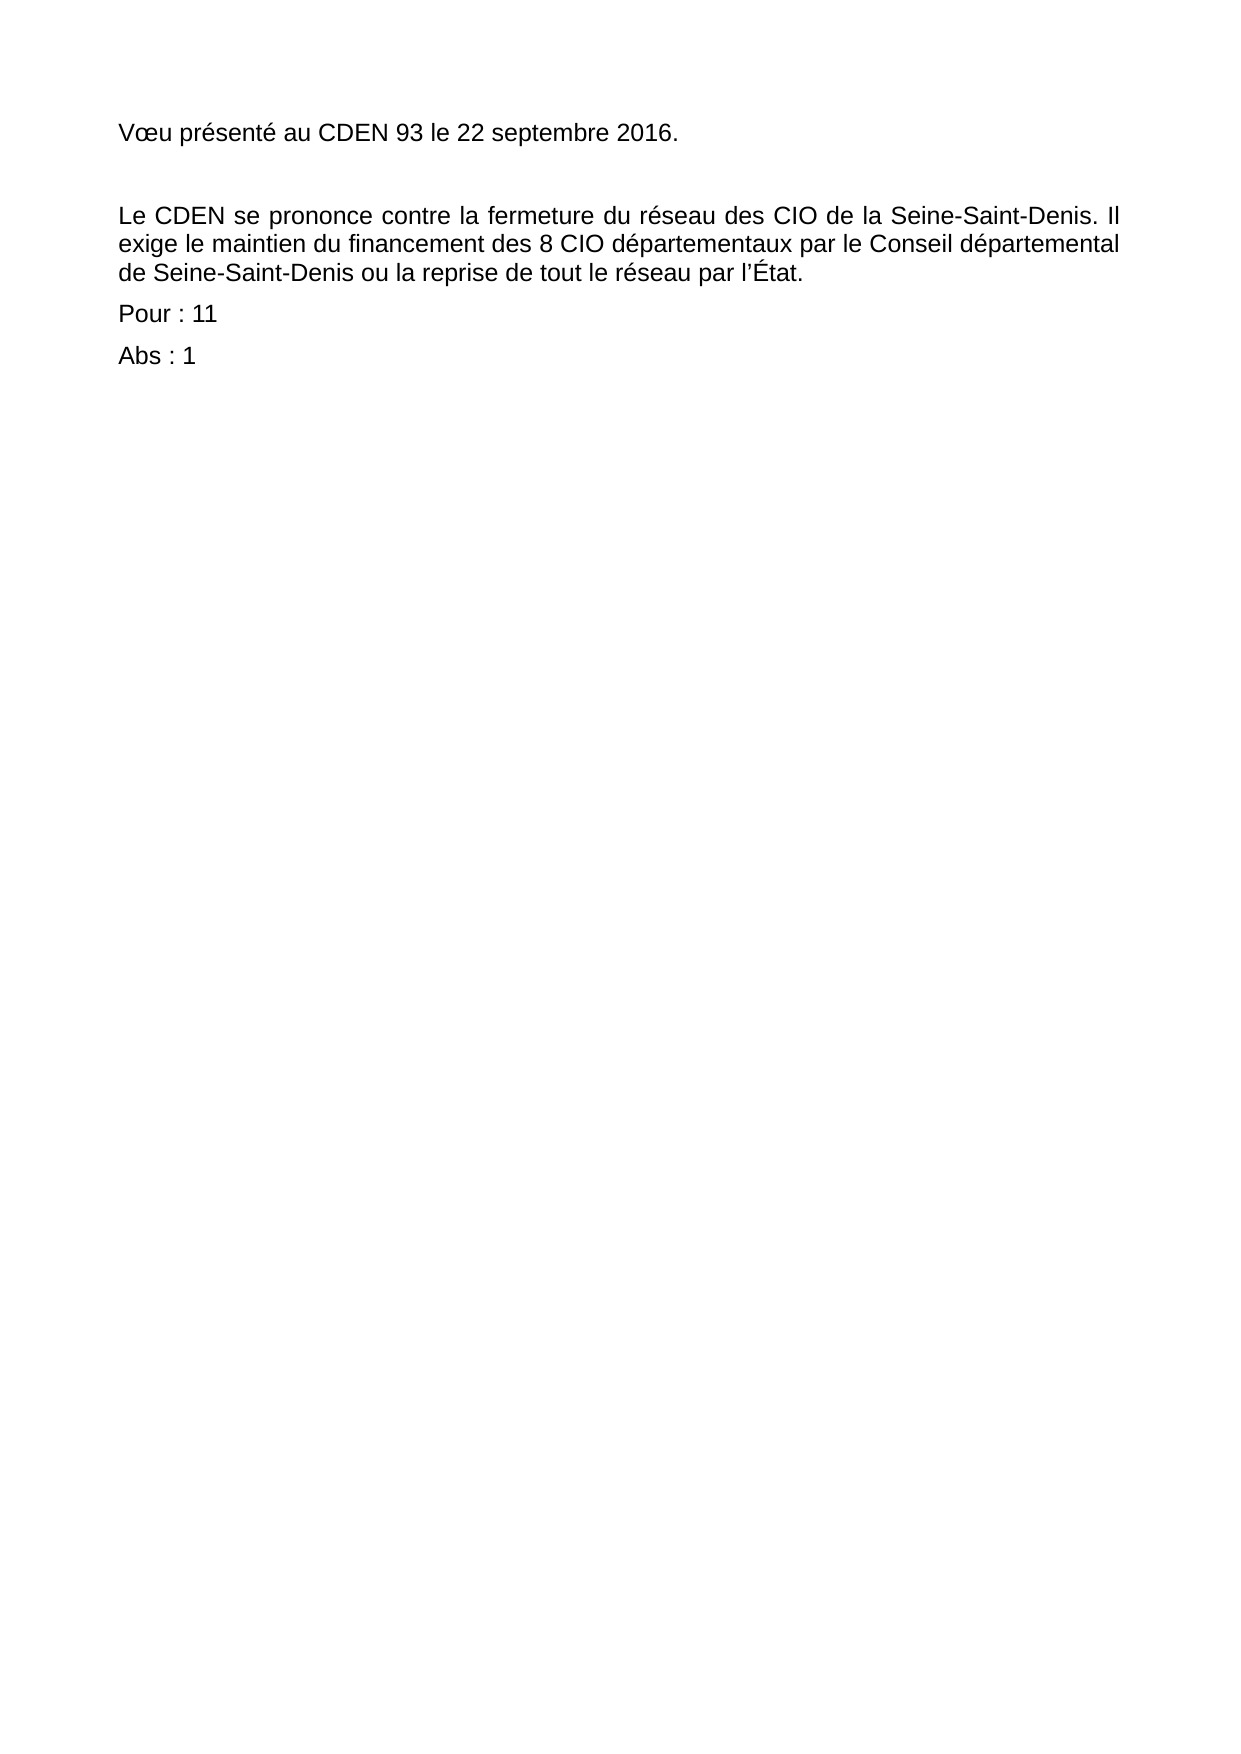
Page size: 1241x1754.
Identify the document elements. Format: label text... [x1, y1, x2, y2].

text Le CDEN se prononce contre la fermeture du réseau des CIO de la Seine-Saint-Denis. Il exige le maintien du financement des 8 CIO départementaux par le Conseil départemental de Seine-Saint-Denis ou la reprise de tout le réseau par l’État. [118, 201, 1122, 287]
text Vœu présenté au CDEN 93 le 22 septembre 2016. [118, 118, 1122, 147]
text Abs : 1 [118, 341, 1122, 369]
text Pour : 11 [118, 299, 1122, 328]
